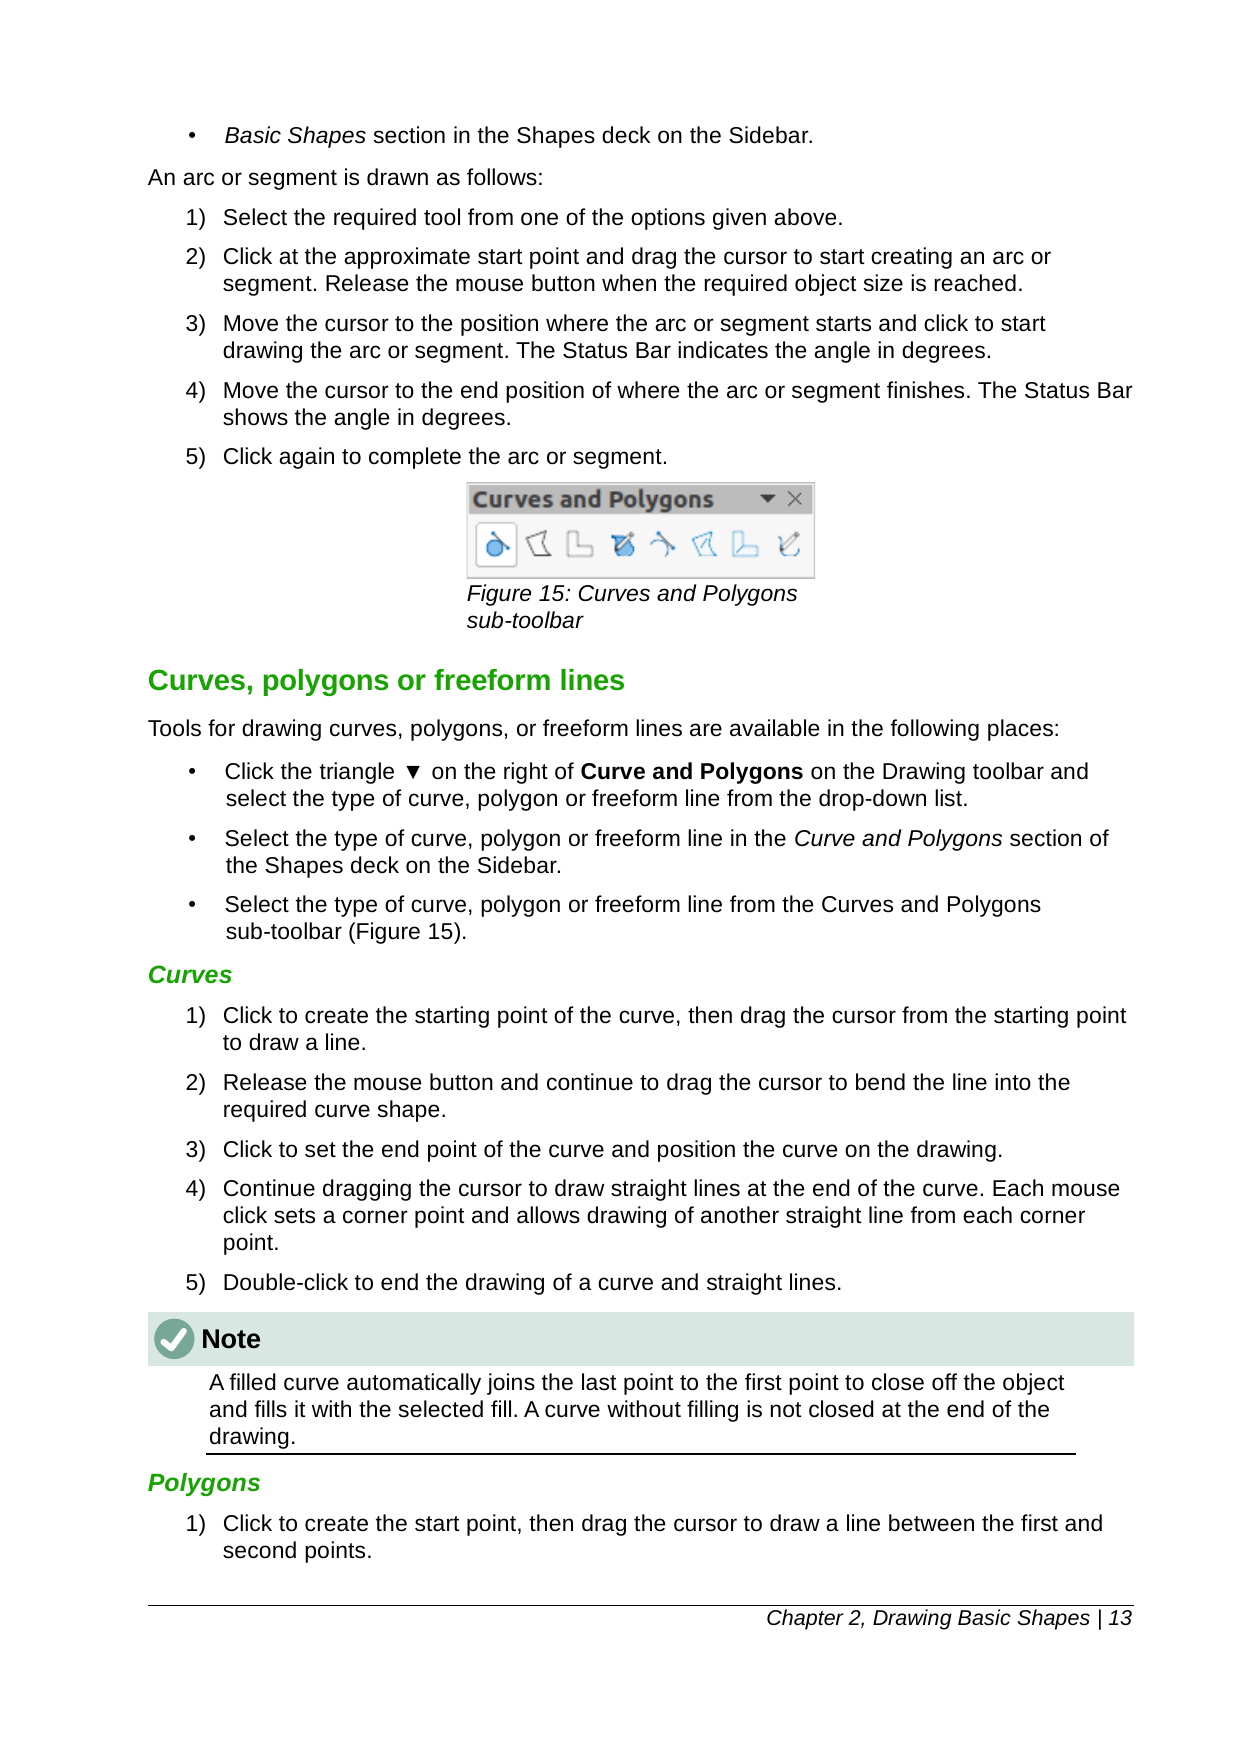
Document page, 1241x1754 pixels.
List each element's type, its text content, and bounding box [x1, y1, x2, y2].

list Click the triangle ▼ on the right of Curve and Polygons on the Drawing toolbar and select the type of curve, polygon or freeform line from the drop-down list. [185, 754, 1134, 811]
list Double-click to end the drawing of a curve and straight lines. [206, 1268, 1134, 1295]
list Select the type of curve, polygon or freeform line from the Curves and Polygons sub‑toolbar (Figure 15). [185, 888, 1134, 948]
subtitle Polygons [148, 1467, 1134, 1496]
text Figure 15: Curves and Polygons sub-toolbar [467, 579, 815, 633]
text Tools for drawing curves, polygons, or freeform lines are available in the following places: [148, 715, 1134, 742]
list Move the cursor to the end position of where the arc or segment finishes. The Status Bar shows the angle in degrees. [206, 376, 1134, 430]
text An arc or segment is drawn as follows: [148, 163, 1134, 191]
list Click to create the start point, then drag the cursor to draw a line between the first and second points. [206, 1509, 1134, 1563]
subtitle Curves [148, 960, 1134, 989]
list Continue dragging the cursor to draw straight lines at the end of the curve. Each mouse click sets a corner point and allows drawing of another straight line from each corner point. [206, 1174, 1134, 1256]
picture [466, 482, 815, 579]
list Release the mouse button and continue to drag the cursor to bend the line into the required curve shape. [206, 1068, 1134, 1122]
list Click to create the starting point of the curve, then drag the cursor from the starting point to draw a line. [206, 1002, 1134, 1056]
list Select the required tool from one of the options given above. [206, 203, 1134, 230]
list Basic Shapes section in the Shapes deck on the Sidebar. [185, 118, 1134, 151]
text A filled curve automatically joins the last point to the first point to close off the object and fills it with the selected fill. A curve without filling is not closed at the end of the drawing. [206, 1366, 1076, 1453]
subtitle Note [148, 1312, 1134, 1366]
list Click at the approximate start point and drag the cursor to start creating an arc or segment. Release the mouse button when the required object size is reached. [206, 243, 1134, 297]
subtitle Curves, polygons or freeform lines [148, 662, 1134, 696]
list Move the cursor to the position where the arc or segment starts and click to start drawing the arc or segment. The Status Bar indicates the angle in degrees. [206, 309, 1134, 363]
list Select the type of curve, polygon or freeform line in the Curve and Polygons section of the Shapes deck on the Sidebar. [185, 821, 1134, 878]
list Click again to complete the arc or segment. [206, 443, 1134, 470]
list Click to set the end point of the curve and position the curve on the drawing. [206, 1135, 1134, 1162]
